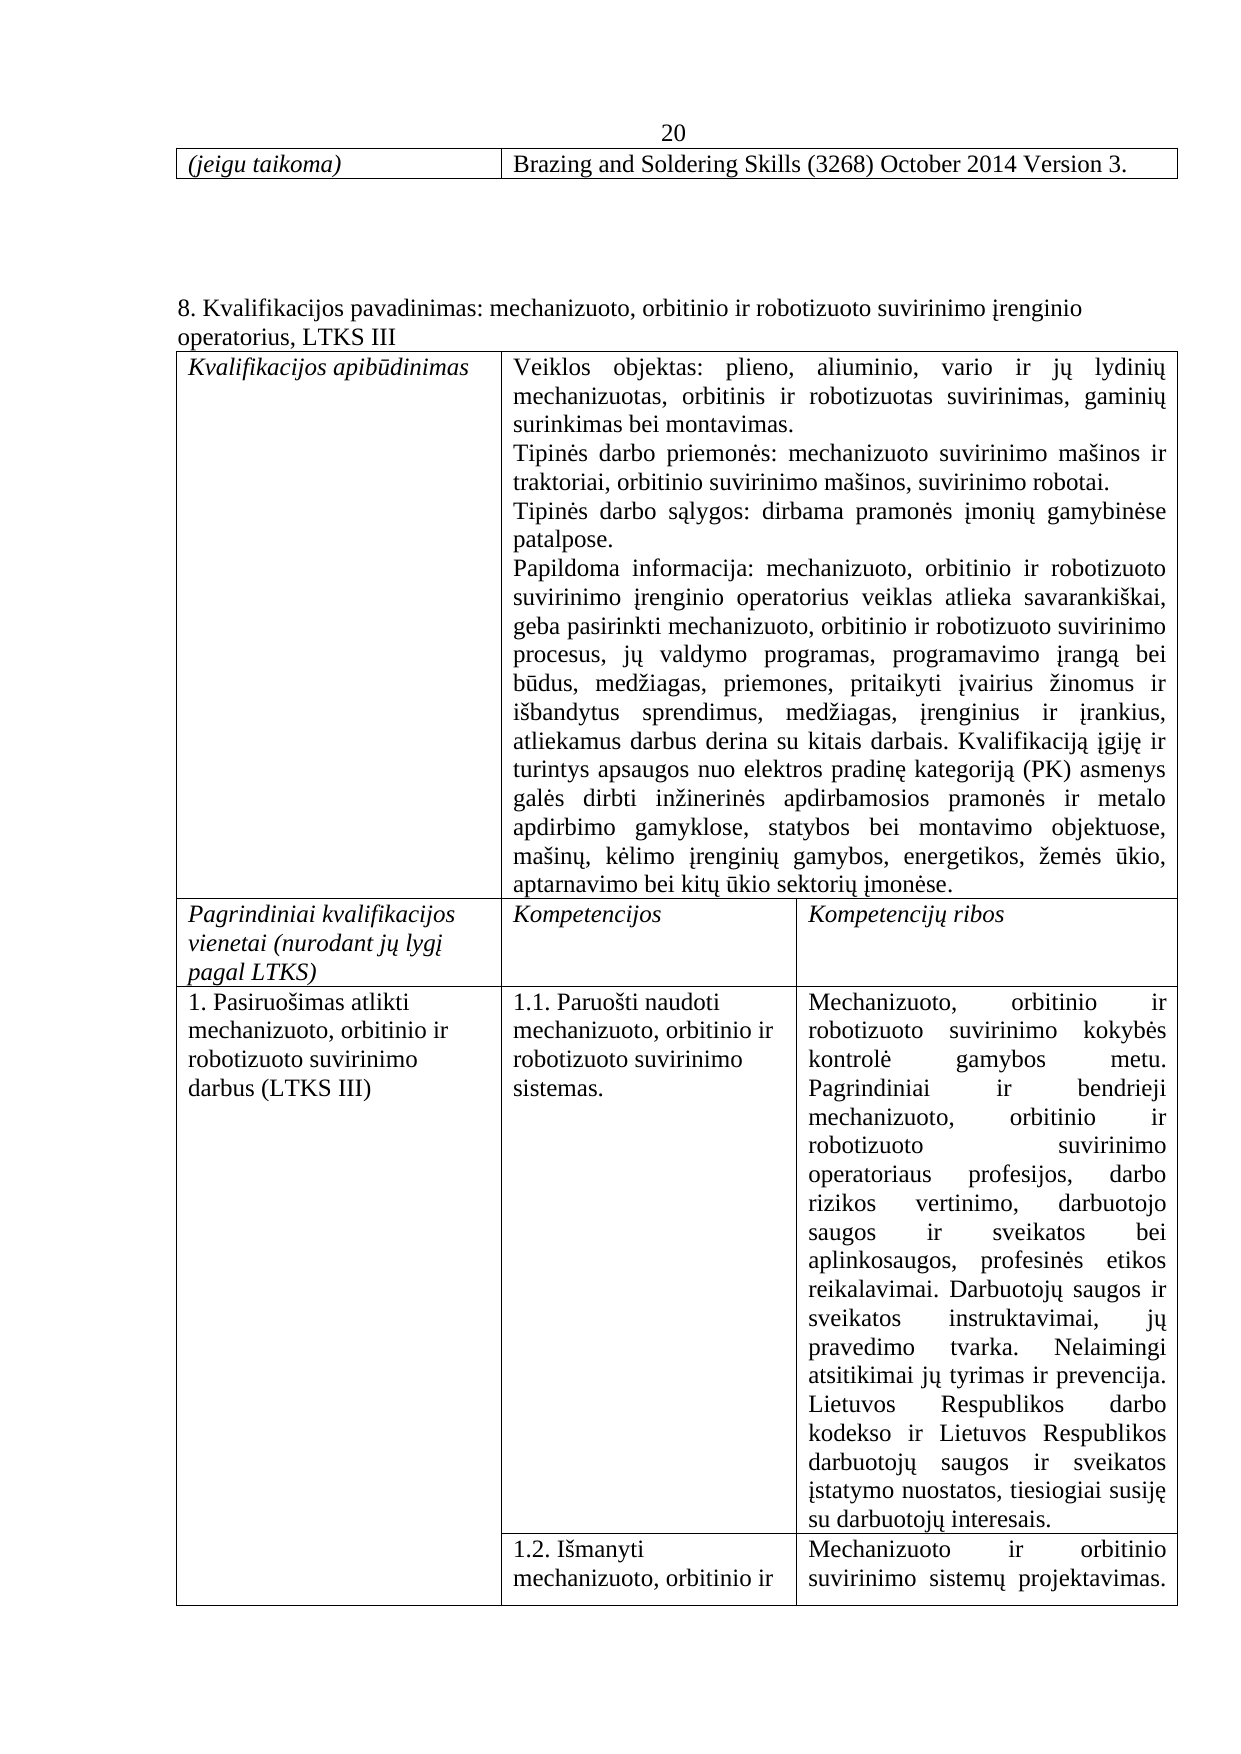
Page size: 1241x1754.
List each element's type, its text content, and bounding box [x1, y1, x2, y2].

table_cell 1.1. Paruošti naudoti mechanizuoto, orbitinio ir robotizuoto suvirinimo sistemas. [502, 987, 796, 1533]
table_header Kvalifikacijos apibūdinimas [177, 352, 501, 898]
table_cell Brazing and Soldering Skills (3268) October 2014 Version 3. [502, 149, 1177, 177]
table_cell Pagrindiniai kvalifikacijos vienetai (nurodant jų lygį pagal LTKS) [177, 899, 501, 986]
table_cell Mechanizuoto ir orbitinio suvirinimo sistemų projektavimas. [797, 1534, 1177, 1605]
text 8. Kvalifikacijos pavadinimas: mechanizuoto, orbitinio ir robotizuoto suvirinimo įrenginio operatorius, LTKS III [177, 293, 1169, 351]
table_cell (jeigu taikoma) [177, 149, 501, 177]
table_cell Mechanizuoto, orbitinio ir robotizuoto suvirinimo kokybės kontrolė gamybos metu. Pagrindiniai ir bendrieji mechanizuoto, orbitinio ir robotizuoto suvirinimo operatoriaus profesijos, darbo rizikos vertinimo, darbuotojo saugos ir sveikatos bei aplinkosaugos, profesinės etikos reikalavimai. Darbuotojų saugos ir sveikatos instruktavimai, jų pravedimo tvarka. Nelaimingi atsitikimai jų tyrimas ir prevencija. Lietuvos Respublikos darbo kodekso ir Lietuvos Respublikos darbuotojų saugos ir sveikatos įstatymo nuostatos, tiesiogiai susiję su darbuotojų interesais. [797, 987, 1177, 1533]
table_cell Kompetencijos [502, 899, 796, 986]
table_header Veiklos objektas: plieno, aliuminio, vario ir jų lydinių mechanizuotas, orbitinis ir robotizuotas suvirinimas, gaminių surinkimas bei montavimas. Tipinės darbo priemonės: mechanizuoto suvirinimo mašinos ir traktoriai, orbitinio suvirinimo mašinos, suvirinimo robotai. Tipinės darbo sąlygos: dirbama pramonės įmonių gamybinėse patalpose. Papildoma informacija: mechanizuoto, orbitinio ir robotizuoto suvirinimo įrenginio operatorius veiklas atlieka savarankiškai, geba pasirinkti mechanizuoto, orbitinio ir robotizuoto suvirinimo procesus, jų valdymo programas, programavimo įrangą bei būdus, medžiagas, priemones, pritaikyti įvairius žinomus ir išbandytus sprendimus, medžiagas, įrenginius ir įrankius, atliekamus darbus derina su kitais darbais. Kvalifikaciją įgiję ir turintys apsaugos nuo elektros pradinę kategoriją (PK) asmenys galės dirbti inžinerinės apdirbamosios pramonės ir metalo apdirbimo gamyklose, statybos bei montavimo objektuose, mašinų, kėlimo įrenginių gamybos, energetikos, žemės ūkio, aptarnavimo bei kitų ūkio sektorių įmonėse. [502, 352, 1177, 898]
table_cell Kompetencijų ribos [797, 899, 1177, 986]
table_cell 1.2. Išmanyti mechanizuoto, orbitinio ir [502, 1534, 796, 1605]
table_cell 1. Pasiruošimas atlikti mechanizuoto, orbitinio ir robotizuoto suvirinimo darbus (LTKS III) [177, 987, 501, 1605]
